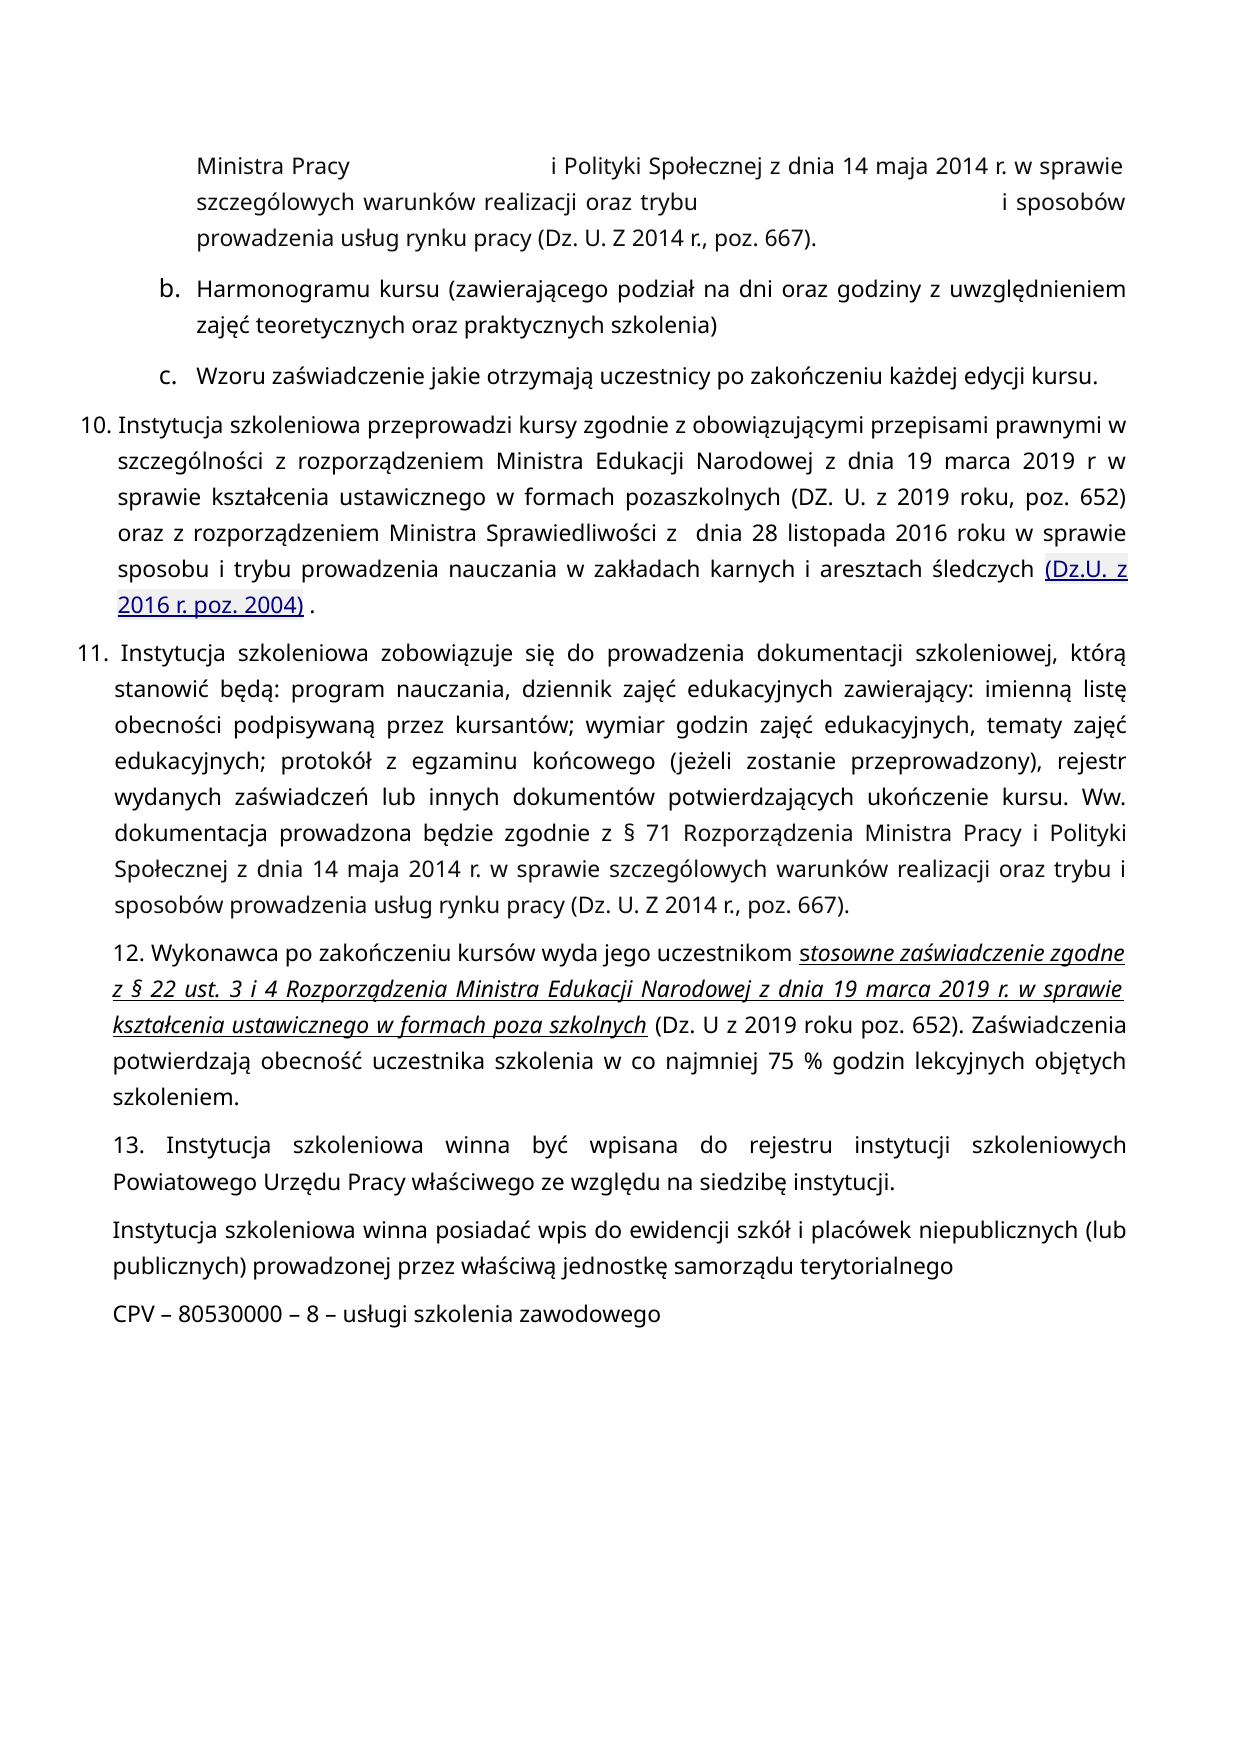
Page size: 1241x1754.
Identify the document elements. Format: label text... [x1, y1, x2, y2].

text Instytucja szkoleniowa winna posiadać wpis do ewidencji szkół i placówek niepublicznych (lub publicznych) prowadzonej przez właściwą jednostkę samorządu terytorialnego [112, 1214, 1128, 1281]
text 10. Instytucja szkoleniowa przeprowadzi kursy zgodnie z obowiązującymi przepisami prawnymi w szczególności z rozporządzeniem Ministra Edukacji Narodowej z dnia 19 marca 2019 r w sprawie kształcenia ustawicznego w formach pozaszkolnych (DZ. U. z 2019 roku, poz. 652) oraz z rozporządzeniem Ministra Sprawiedliwości z dnia 28 listopada 2016 roku w sprawie sposobu i trybu prowadzenia nauczania w zakładach karnych i aresztach śledczych (Dz.U. z 2016 r. poz. 2004) . [80, 409, 1128, 620]
list Ministra Pracy i Polityki Społecznej z dnia 14 maja 2014 r. w sprawie szczególowych warunków realizacji oraz trybu i sposobów prowadzenia usług rynku pracy (Dz. U. Z 2014 r., poz. 667). [159, 150, 1128, 253]
list Wzoru zaświadczenie jakie otrzymają uczestnicy po zakończeniu każdej edycji kursu. [159, 357, 1128, 392]
text CPV – 80530000 – 8 – usługi szkolenia zawodowego [112, 1298, 1128, 1329]
list Harmonogramu kursu (zawierającego podział na dni oraz godziny z uwzględnieniem zajęć teoretycznych oraz praktycznych szkolenia) [159, 270, 1128, 340]
text 12. Wykonawca po zakończeniu kursów wyda jego uczestnikom stosowne zaświadczenie zgodne z § 22 ust. 3 i 4 Rozporządzenia Ministra Edukacji Narodowej z dnia 19 marca 2019 r. w sprawie kształcenia ustawicznego w formach poza szkolnych (Dz. U z 2019 roku poz. 652). Zaświadczenia potwierdzają obecność uczestnika szkolenia w co najmniej 75 % godzin lekcyjnych objętych szkoleniem. [112, 937, 1128, 1112]
text 11. Instytucja szkoleniowa zobowiązuje się do prowadzenia dokumentacji szkoleniowej, którą stanowić będą: program nauczania, dziennik zajęć edukacyjnych zawierający: imienną listę obecności podpisywaną przez kursantów; wymiar godzin zajęć edukacyjnych, tematy zajęć edukacyjnych; protokół z egzaminu końcowego (jeżeli zostanie przeprowadzony), rejestr wydanych zaświadczeń lub innych dokumentów potwierdzających ukończenie kursu. Ww. dokumentacja prowadzona będzie zgodnie z § 71 Rozporządzenia Ministra Pracy i Polityki Społecznej z dnia 14 maja 2014 r. w sprawie szczególowych warunków realizacji oraz trybu i sposobów prowadzenia usług rynku pracy (Dz. U. Z 2014 r., poz. 667). [77, 637, 1128, 920]
text 13. Instytucja szkoleniowa winna być wpisana do rejestru instytucji szkoleniowych Powiatowego Urzędu Pracy właściwego ze względu na siedzibę instytucji. [112, 1129, 1128, 1197]
